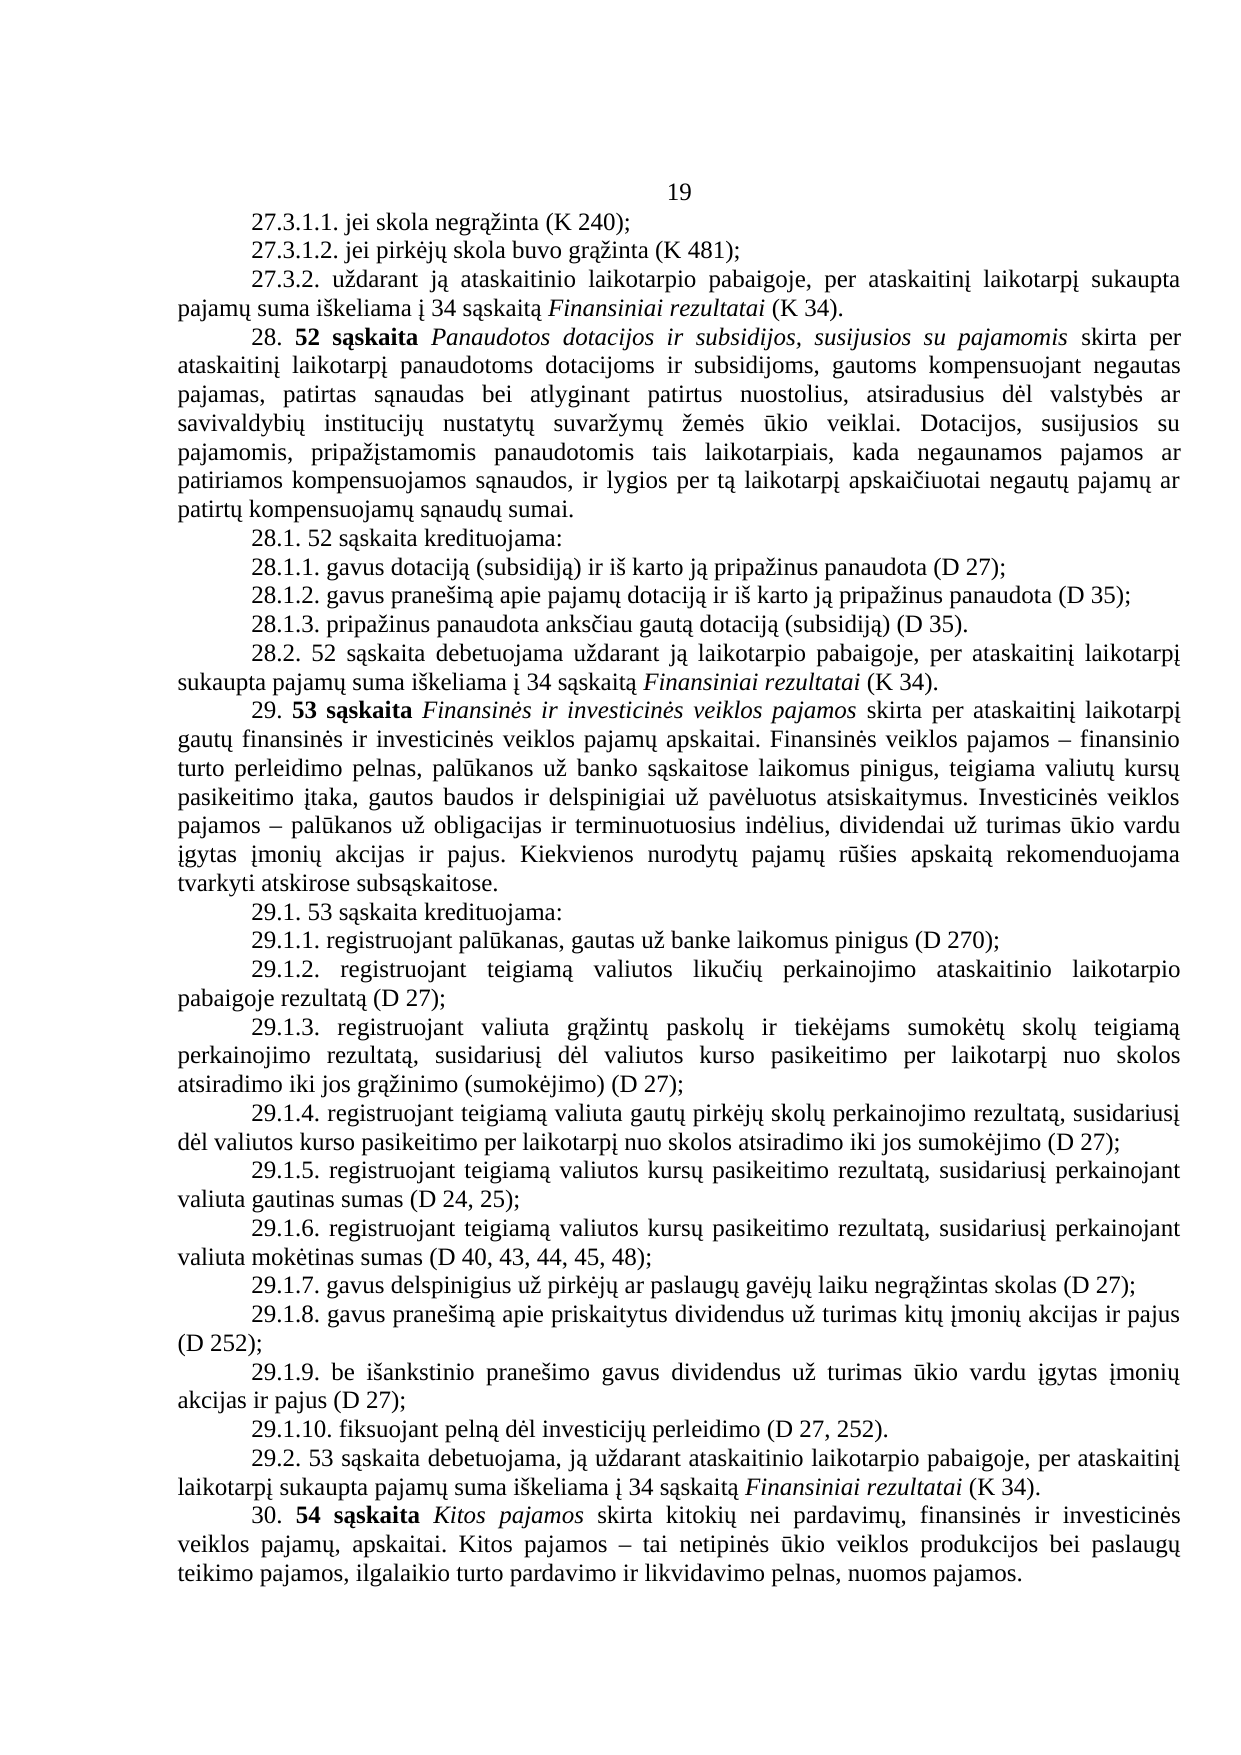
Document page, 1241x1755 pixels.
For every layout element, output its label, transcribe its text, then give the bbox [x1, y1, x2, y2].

text 29.1.7. gavus delspinigius už pirkėjų ar paslaugų gavėjų laiku negrąžintas skolas (D 27); [177, 1270, 1181, 1299]
text 29.2. 53 sąskaita debetuojama, ją uždarant ataskaitinio laikotarpio pabaigoje, per ataskaitinį laikotarpį sukaupta pajamų suma iškeliama į 34 sąskaitą Finansiniai rezultatai (K 34). [177, 1443, 1181, 1500]
text 29.1.10. fiksuojant pelną dėl investicijų perleidimo (D 27, 252). [177, 1414, 1181, 1443]
text 29. 53 sąskaita Finansinės ir investicinės veiklos pajamos skirta per ataskaitinį laikotarpį gautų finansinės ir investicinės veiklos pajamų apskaitai. Finansinės veiklos pajamos – finansinio turto perleidimo pelnas, palūkanos už banko sąskaitose laikomus pinigus, teigiama valiutų kursų pasikeitimo įtaka, gautos baudos ir delspinigiai už pavėluotus atsiskaitymus. Investicinės veiklos pajamos – palūkanos už obligacijas ir terminuotuosius indėlius, dividendai už turimas ūkio vardu įgytas įmonių akcijas ir pajus. Kiekvienos nurodytų pajamų rūšies apskaitą rekomenduojama tvarkyti atskirose subsąskaitose. [177, 695, 1181, 897]
text 29.1. 53 sąskaita kredituojama: [177, 897, 1181, 925]
text 27.3.2. uždarant ją ataskaitinio laikotarpio pabaigoje, per ataskaitinį laikotarpį sukaupta pajamų suma iškeliama į 34 sąskaitą Finansiniai rezultatai (K 34). [177, 264, 1181, 322]
text 28. 52 sąskaita Panaudotos dotacijos ir subsidijos, susijusios su pajamomis skirta per ataskaitinį laikotarpį panaudotoms dotacijoms ir subsidijoms, gautoms kompensuojant negautas pajamas, patirtas sąnaudas bei atlyginant patirtus nuostolius, atsiradusius dėl valstybės ar savivaldybių institucijų nustatytų suvaržymų žemės ūkio veiklai. Dotacijos, susijusios su pajamomis, pripažįstamomis panaudotomis tais laikotarpiais, kada negaunamos pajamos ar patiriamos kompensuojamos sąnaudos, ir lygios per tą laikotarpį apskaičiuotai negautų pajamų ar patirtų kompensuojamų sąnaudų sumai. [177, 322, 1181, 523]
text 29.1.6. registruojant teigiamą valiutos kursų pasikeitimo rezultatą, susidariusį perkainojant valiuta mokėtinas sumas (D 40, 43, 44, 45, 48); [177, 1213, 1181, 1270]
text 29.1.9. be išankstinio pranešimo gavus dividendus už turimas ūkio vardu įgytas įmonių akcijas ir pajus (D 27); [177, 1357, 1181, 1414]
text 28.1.2. gavus pranešimą apie pajamų dotaciją ir iš karto ją pripažinus panaudota (D 35); [177, 580, 1181, 609]
text 28.2. 52 sąskaita debetuojama uždarant ją laikotarpio pabaigoje, per ataskaitinį laikotarpį sukaupta pajamų suma iškeliama į 34 sąskaitą Finansiniai rezultatai (K 34). [177, 638, 1181, 695]
text 29.1.2. registruojant teigiamą valiutos likučių perkainojimo ataskaitinio laikotarpio pabaigoje rezultatą (D 27); [177, 954, 1181, 1012]
text 28.1.1. gavus dotaciją (subsidiją) ir iš karto ją pripažinus panaudota (D 27); [177, 552, 1181, 580]
text 27.3.1.1. jei skola negrąžinta (K 240); [177, 207, 1181, 235]
text 29.1.8. gavus pranešimą apie priskaitytus dividendus už turimas kitų įmonių akcijas ir pajus (D 252); [177, 1299, 1181, 1357]
text 30. 54 sąskaita Kitos pajamos skirta kitokių nei pardavimų, finansinės ir investicinės veiklos pajamų, apskaitai. Kitos pajamos – tai netipinės ūkio veiklos produkcijos bei paslaugų teikimo pajamos, ilgalaikio turto pardavimo ir likvidavimo pelnas, nuomos pajamos. [177, 1500, 1181, 1587]
text 27.3.1.2. jei pirkėjų skola buvo grąžinta (K 481); [177, 235, 1181, 264]
text 29.1.1. registruojant palūkanas, gautas už banke laikomus pinigus (D 270); [177, 925, 1181, 954]
text 29.1.5. registruojant teigiamą valiutos kursų pasikeitimo rezultatą, susidariusį perkainojant valiuta gautinas sumas (D 24, 25); [177, 1155, 1181, 1213]
text 29.1.4. registruojant teigiamą valiuta gautų pirkėjų skolų perkainojimo rezultatą, susidariusį dėl valiutos kurso pasikeitimo per laikotarpį nuo skolos atsiradimo iki jos sumokėjimo (D 27); [177, 1098, 1181, 1155]
text 29.1.3. registruojant valiuta grąžintų paskolų ir tiekėjams sumokėtų skolų teigiamą perkainojimo rezultatą, susidariusį dėl valiutos kurso pasikeitimo per laikotarpį nuo skolos atsiradimo iki jos grąžinimo (sumokėjimo) (D 27); [177, 1012, 1181, 1098]
text 28.1. 52 sąskaita kredituojama: [177, 523, 1181, 552]
text 28.1.3. pripažinus panaudota anksčiau gautą dotaciją (subsidiją) (D 35). [177, 609, 1181, 638]
